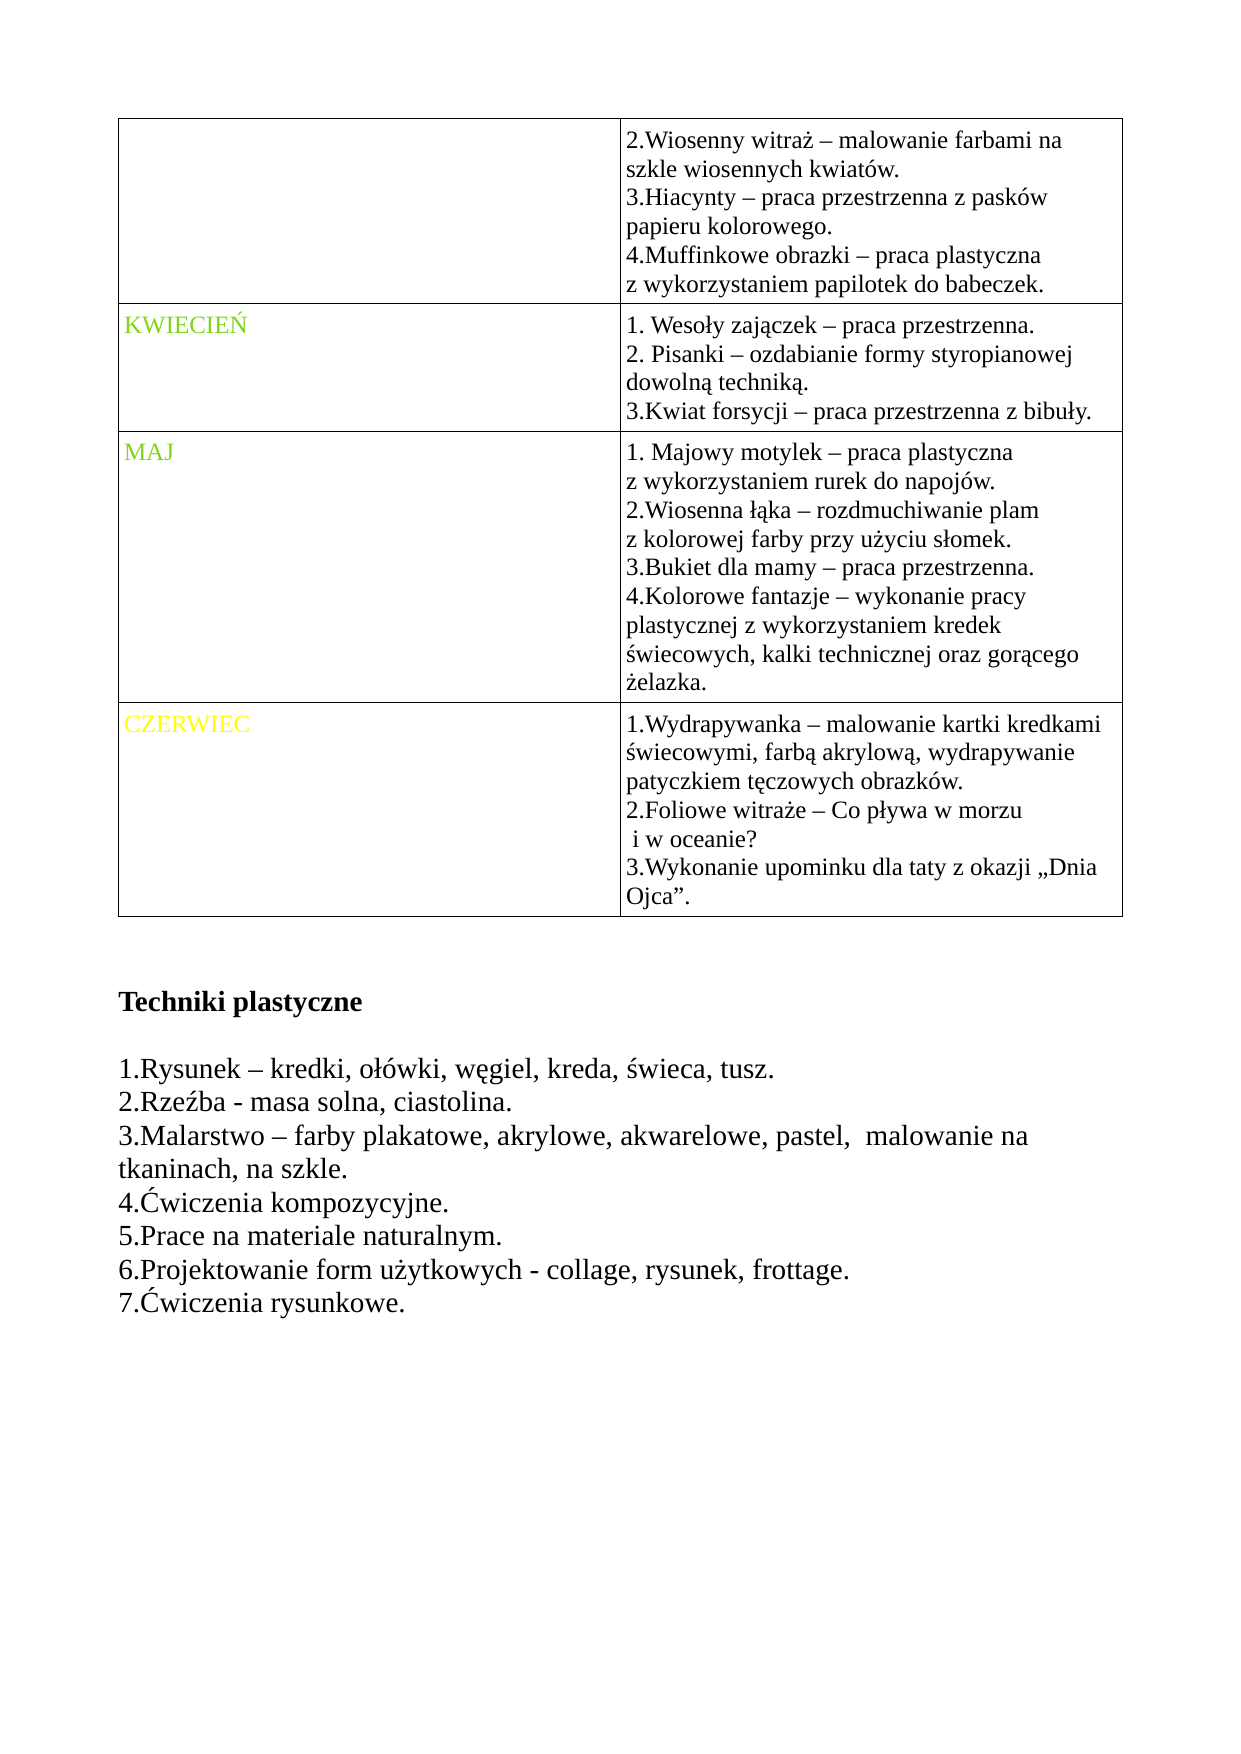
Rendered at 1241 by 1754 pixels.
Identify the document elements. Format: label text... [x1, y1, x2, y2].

table_cell MAJ [119, 432, 620, 702]
table_cell 1. Wesoły zajączek – praca przestrzenna. 2. Pisanki – ozdabianie formy styropianowej dowolną techniką. 3.Kwiat forsycji – praca przestrzenna z bibuły. [621, 304, 1122, 431]
table_cell CZERWIEC [119, 703, 620, 916]
table_cell 1. Majowy motylek – praca plastyczna z wykorzystaniem rurek do napojów. 2.Wiosenna łąka – rozdmuchiwanie plam z kolorowej farby przy użyciu słomek. 3.Bukiet dla mamy – praca przestrzenna. 4.Kolorowe fantazje – wykonanie pracy plastycznej z wykorzystaniem kredek świecowych, kalki technicznej oraz gorącego żelazka. [621, 432, 1122, 702]
table_cell 2.Wiosenny witraż – malowanie farbami na szkle wiosennych kwiatów. 3.Hiacynty – praca przestrzenna z pasków papieru kolorowego. 4.Muffinkowe obrazki – praca plastyczna z wykorzystaniem papilotek do babeczek. [621, 119, 1122, 303]
text 3.Malarstwo – farby plakatowe, akrylowe, akwarelowe, pastel, malowanie na tkaninach, na szkle. [118, 1118, 1122, 1185]
text 2.Rzeźba - masa solna, ciastolina. [118, 1084, 1122, 1118]
text Techniki plastyczne [118, 984, 1122, 1017]
text 4.Ćwiczenia kompozycyjne. [118, 1185, 1122, 1218]
table_cell 1.Wydrapywanka – malowanie kartki kredkami świecowymi, farbą akrylową, wydrapywanie patyczkiem tęczowych obrazków. 2.Foliowe witraże – Co pływa w morzu i w oceanie? 3.Wykonanie upominku dla taty z okazji „Dnia Ojca”. [621, 703, 1122, 916]
text 5.Prace na materiale naturalnym. [118, 1218, 1122, 1252]
text 1.Rysunek – kredki, ołówki, węgiel, kreda, świeca, tusz. [118, 1051, 1122, 1084]
text 6.Projektowanie form użytkowych - collage, rysunek, frottage. 7.Ćwiczenia rysunkowe. [118, 1252, 1122, 1319]
table_cell [119, 119, 620, 303]
table_cell KWIECIEŃ [119, 304, 620, 431]
